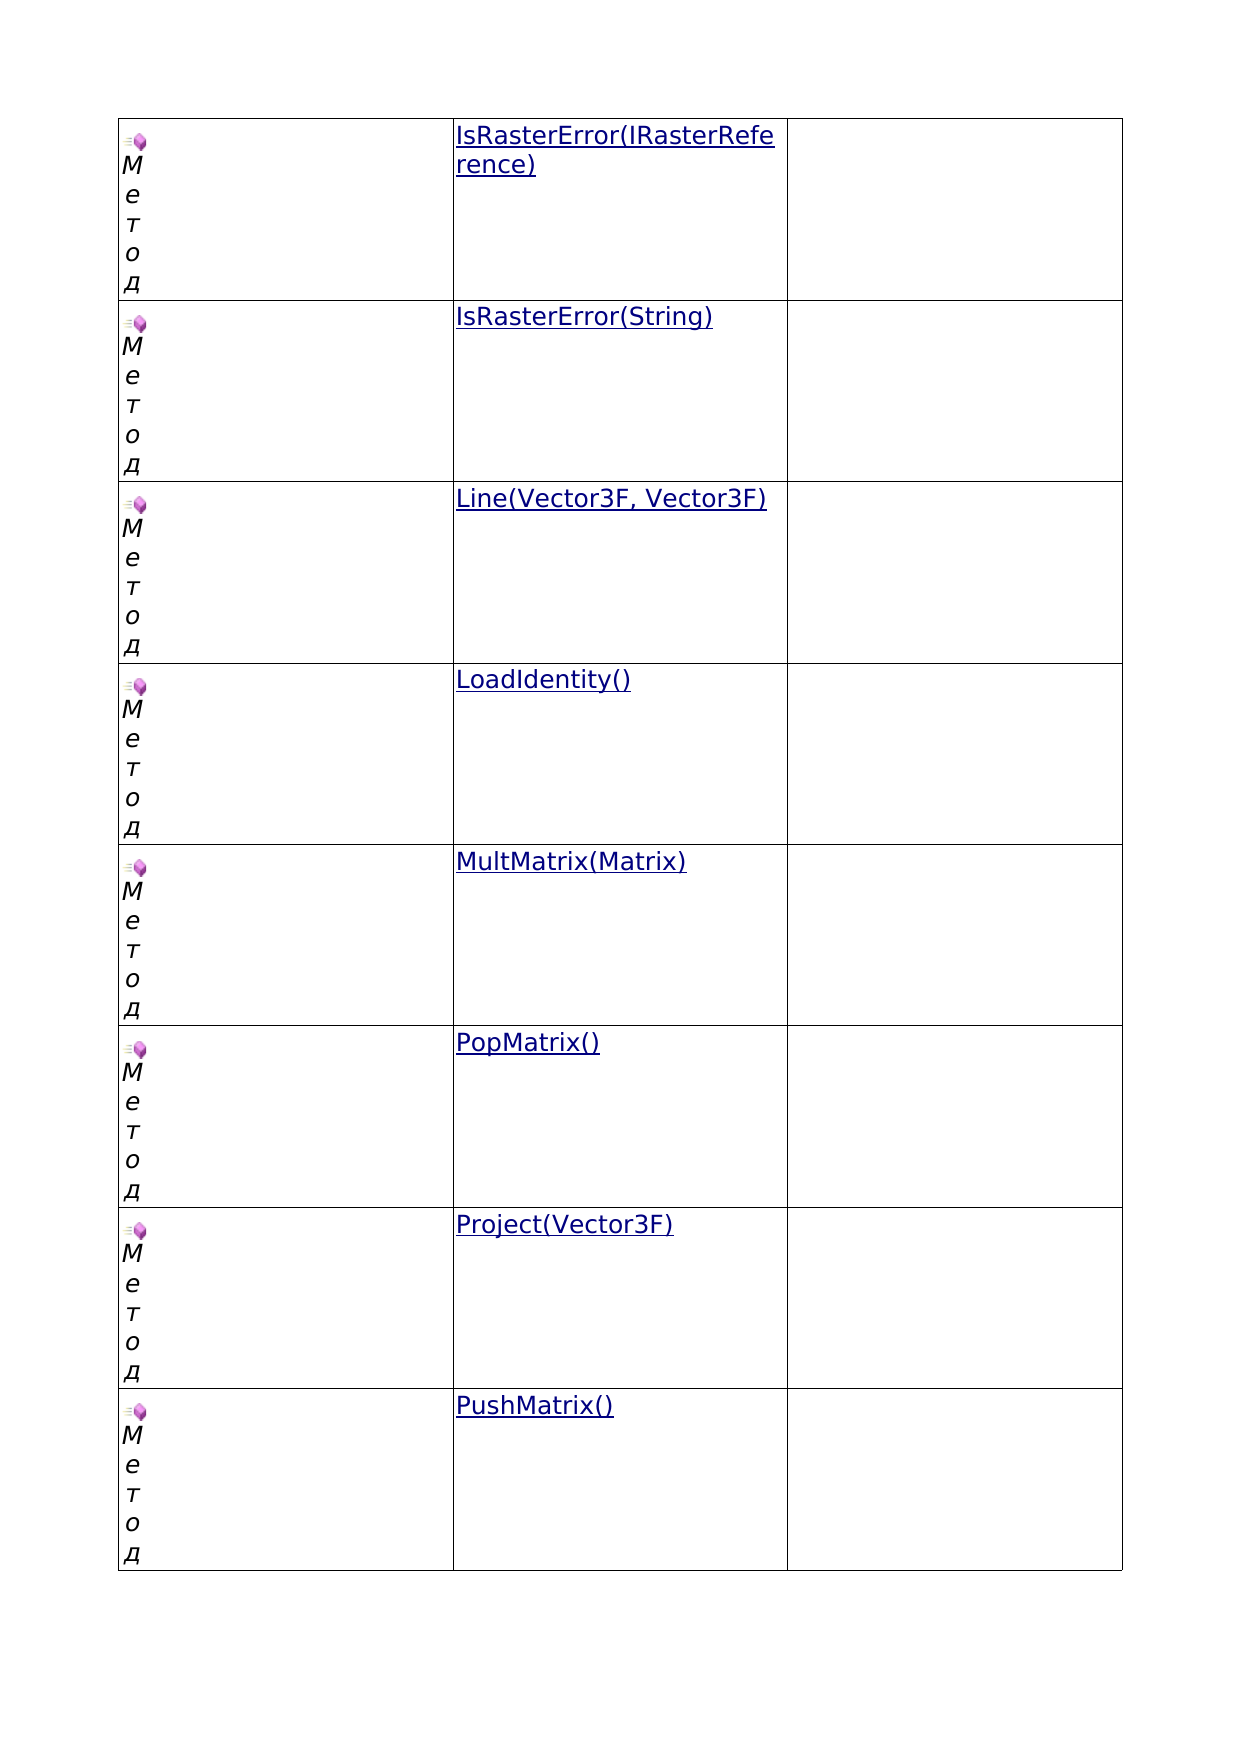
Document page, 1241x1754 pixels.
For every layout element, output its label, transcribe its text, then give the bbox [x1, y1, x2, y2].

table_cell [788, 119, 1122, 299]
picture [121, 133, 147, 151]
table_cell LoadIdentity() [454, 664, 787, 844]
table_cell [119, 482, 453, 662]
table_cell IsRasterError(String) [454, 301, 787, 481]
picture [121, 1041, 147, 1059]
table_cell [119, 1026, 453, 1207]
table_cell [119, 845, 453, 1025]
table_cell IsRasterError(IRasterReference) [454, 119, 787, 299]
picture [121, 315, 147, 333]
table_cell [788, 1389, 1122, 1570]
table_cell [788, 301, 1122, 481]
table_cell MultMatrix(Matrix) [454, 845, 787, 1025]
table_cell [119, 301, 453, 481]
picture [121, 496, 147, 514]
picture [121, 678, 147, 696]
picture [121, 1222, 147, 1240]
table_cell [788, 482, 1122, 662]
table_cell Line(Vector3F, Vector3F) [454, 482, 787, 662]
table_cell [788, 1208, 1122, 1388]
picture [121, 1403, 147, 1421]
table_cell [788, 664, 1122, 844]
table_cell PushMatrix() [454, 1389, 787, 1570]
table_cell [119, 664, 453, 844]
table_cell [788, 845, 1122, 1025]
table_cell Project(Vector3F) [454, 1208, 787, 1388]
table_cell [119, 119, 453, 299]
table_cell PopMatrix() [454, 1026, 787, 1207]
table_cell [119, 1208, 453, 1388]
table_cell [788, 1026, 1122, 1207]
picture [121, 859, 147, 877]
table_cell [119, 1389, 453, 1570]
